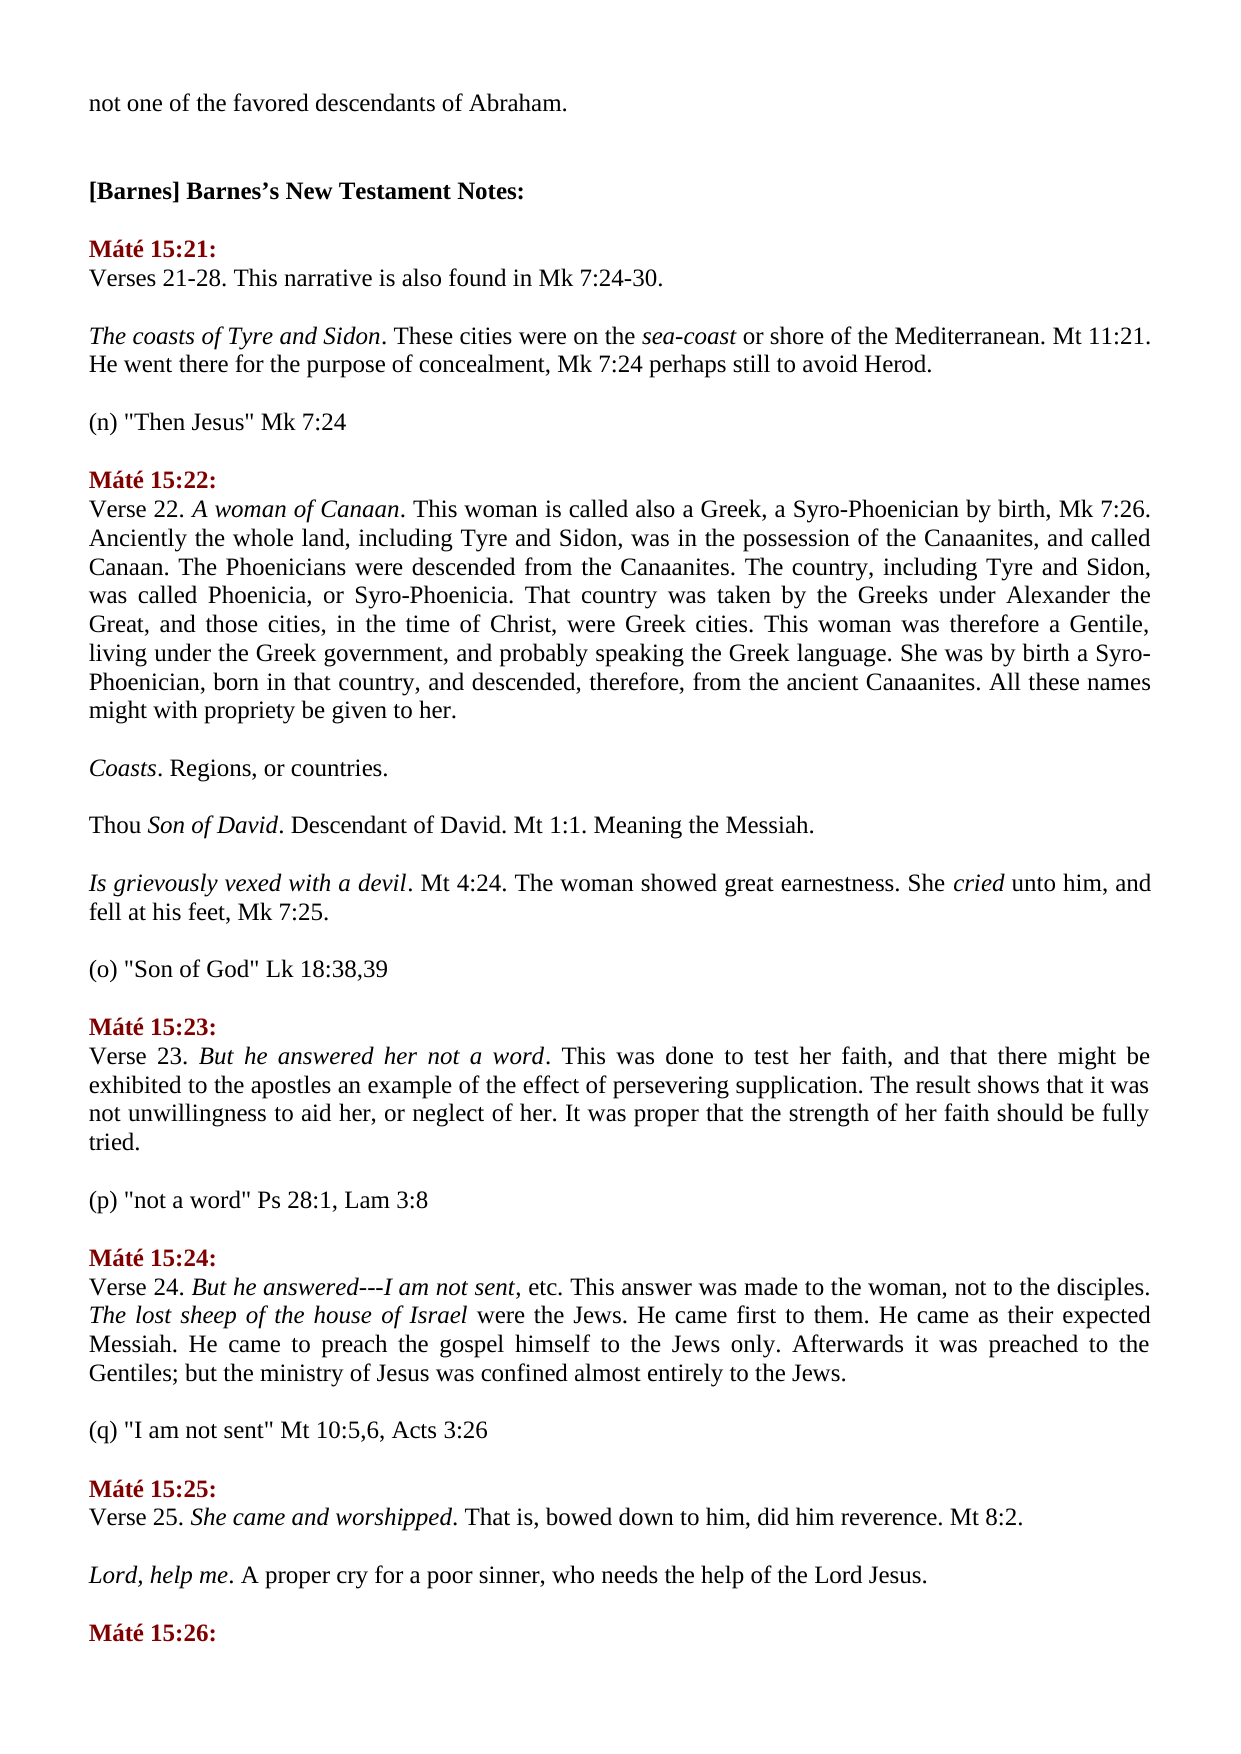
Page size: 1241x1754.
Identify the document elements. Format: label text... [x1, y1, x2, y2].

text not one of the favored descendants of Abraham. [88, 88, 1152, 117]
text Máté 15:25: [88, 1474, 1152, 1502]
text Verse 25. She came and worshipped. That is, bowed down to him, did him reverence. Mt 8:2. Lord, help me. A proper cry for a poor sinner, who needs the help of the Lord Jesus. [88, 1502, 1152, 1589]
text Verse 23. But he answered her not a word. This was done to test her faith, and that there might be exhibited to the apostles an example of the effect of persevering supplication. The result shows that it was not unwillingness to aid her, or neglect of her. It was proper that the strength of her faith should be fully tried. (p) "not a word" Ps 28:1, Lam 3:8 [88, 1041, 1152, 1213]
text Máté 15:22: [88, 465, 1152, 494]
text Verse 22. A woman of Canaan. This woman is called also a Greek, a Syro-Phoenician by birth, Mk 7:26. Anciently the whole land, including Tyre and Sidon, was in the possession of the Canaanites, and called Canaan. The Phoenicians were descended from the Canaanites. The country, including Tyre and Sidon, was called Phoenicia, or Syro-Phoenicia. That country was taken by the Greeks under Alexander the Great, and those cities, in the time of Christ, were Greek cities. This woman was therefore a Gentile, living under the Greek government, and probably speaking the Greek language. She was by birth a Syro-Phoenician, born in that country, and descended, therefore, from the ancient Canaanites. All these names might with propriety be given to her. Coasts. Regions, or countries. Thou Son of David. Descendant of David. Mt 1:1. Meaning the Messiah. Is grievously vexed with a devil. Mt 4:24. The woman showed great earnestness. She cried unto him, and fell at his feet, Mk 7:25. (o) "Son of God" Lk 18:38,39 [88, 494, 1152, 983]
text Máté 15:21: [88, 234, 1152, 263]
text Máté 15:24: [88, 1243, 1152, 1272]
text Verses 21-28. This narrative is also found in Mk 7:24-30. The coasts of Tyre and Sidon. These cities were on the sea-coast or shore of the Mediterranean. Mt 11:21. He went there for the purpose of concealment, Mk 7:24 perhaps still to avoid Herod. (n) "Then Jesus" Mk 7:24 [88, 263, 1152, 436]
text Máté 15:23: [88, 1012, 1152, 1041]
text Máté 15:26: [88, 1618, 1152, 1647]
text Verse 24. But he answered---I am not sent, etc. This answer was made to the woman, not to the disciples. The lost sheep of the house of Israel were the Jews. He came first to them. He came as their expected Messiah. He came to preach the gospel himself to the Jews only. Afterwards it was preached to the Gentiles; but the ministry of Jesus was confined almost entirely to the Jews. (q) "I am not sent" Mt 10:5,6, Acts 3:26 [88, 1272, 1152, 1444]
text [Barnes] Barnes’s New Testament Notes: [88, 176, 1152, 205]
